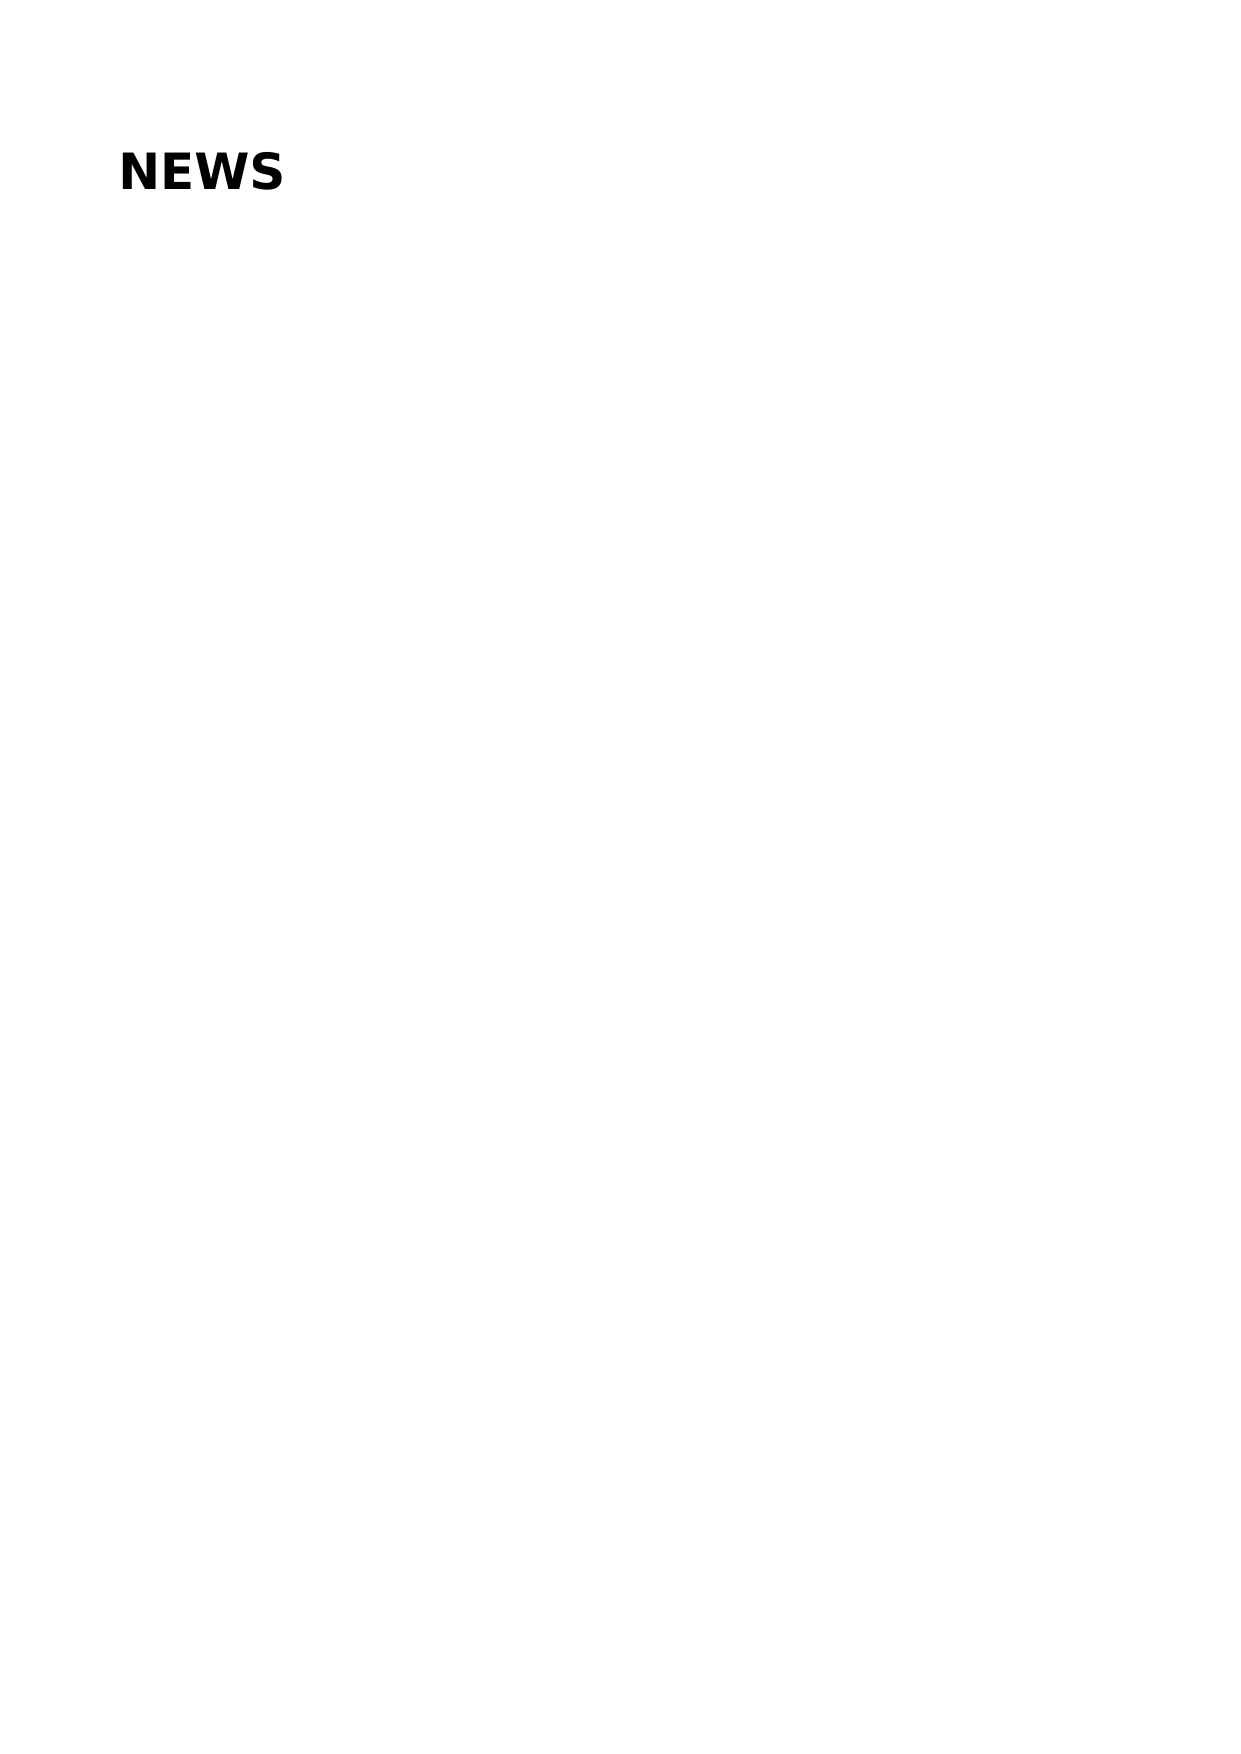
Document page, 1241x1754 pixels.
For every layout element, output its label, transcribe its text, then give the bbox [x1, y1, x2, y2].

subtitle NEWS [118, 143, 1122, 201]
